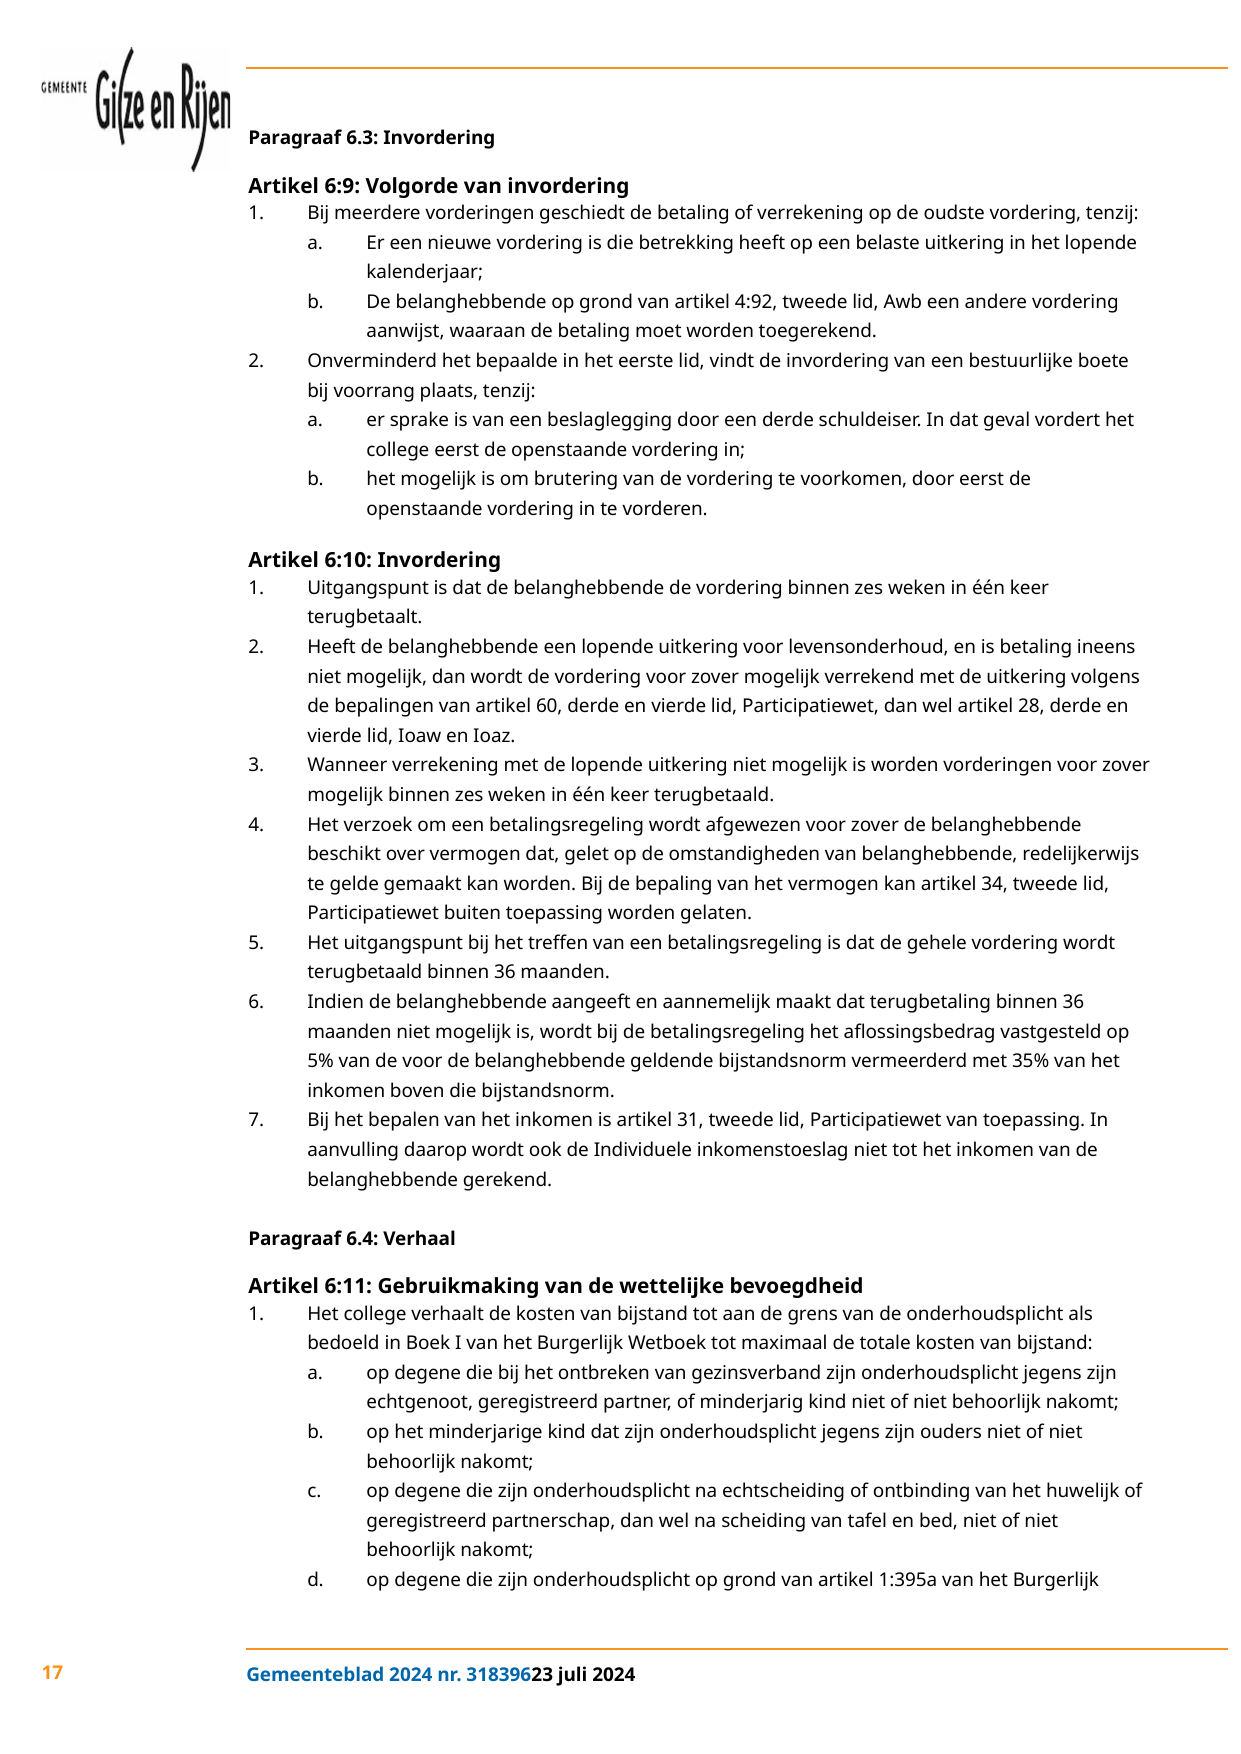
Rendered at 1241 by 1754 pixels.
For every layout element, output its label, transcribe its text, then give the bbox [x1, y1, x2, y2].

text Paragraaf 6.4: Verhaal [248, 1225, 1152, 1251]
list Het uitgangspunt bij het treffen van een betalingsregeling is dat de gehele vordering wordt terugbetaald binnen 36 maanden. [248, 929, 1152, 984]
list Het college verhaalt de kosten van bijstand tot aan de grens van de onderhoudsplicht als bedoeld in Boek I van het Burgerlijk Wetboek tot maximaal de totale kosten van bijstand: [248, 1300, 1152, 1355]
list De belanghebbende op grond van artikel 4:92, tweede lid, Awb een andere vordering aanwijst, waaraan de betaling moet worden toegerekend. [307, 288, 1152, 343]
list Wanneer verrekening met de lopende uitkering niet mogelijk is worden vorderingen voor zover mogelijk binnen zes weken in één keer terugbetaald. [248, 752, 1152, 807]
text Paragraaf 6.3: Invordering [248, 124, 1152, 150]
list Het verzoek om een betalingsregeling wordt afgewezen voor zover de belanghebbende beschikt over vermogen dat, gelet op de omstandigheden van belanghebbende, redelijkerwijs te gelde gemaakt kan worden. Bij de bepaling van het vermogen kan artikel 34, tweede lid, Participatiewet buiten toepassing worden gelaten. [248, 811, 1152, 925]
list Uitgangspunt is dat de belanghebbende de vordering binnen zes weken in één keer terugbetaalt. [248, 574, 1152, 629]
list op het minderjarige kind dat zijn onderhoudsplicht jegens zijn ouders niet of niet behoorlijk nakomt; [307, 1418, 1152, 1473]
list Bij meerdere vorderingen geschiedt de betaling of verrekening op de oudste vordering, tenzij: [248, 199, 1152, 225]
list er sprake is van een beslaglegging door een derde schuldeiser. In dat geval vordert het college eerst de openstaande vordering in; [307, 406, 1152, 462]
text Artikel 6:9: Volgorde van invordering [248, 171, 1152, 199]
picture [41, 47, 231, 172]
list Er een nieuwe vordering is die betrekking heeft op een belaste uitkering in het lopende kalenderjaar; [307, 229, 1152, 284]
list op degene die zijn onderhoudsplicht na echtscheiding of ontbinding van het huwelijk of geregistreerd partnerschap, dan wel na scheiding van tafel en bed, niet of niet behoorlijk nakomt; [307, 1477, 1152, 1562]
list Onverminderd het bepaalde in het eerste lid, vindt de invordering van een bestuurlijke boete bij voorrang plaats, tenzij: [248, 347, 1152, 403]
list Bij het bepalen van het inkomen is artikel 31, tweede lid, Participatiewet van toepassing. In aanvulling daarop wordt ook de Individuele inkomenstoeslag niet tot het inkomen van de belanghebbende gerekend. [248, 1107, 1152, 1191]
list op degene die zijn onderhoudsplicht op grond van artikel 1:395a van het Burgerlijk [307, 1566, 1152, 1592]
text Artikel 6:11: Gebruikmaking van de wettelijke bevoegdheid [248, 1271, 1152, 1300]
list Indien de belanghebbende aangeeft en aannemelijk maakt dat terugbetaling binnen 36 maanden niet mogelijk is, wordt bij de betalingsregeling het aflossingsbedrag vastgesteld op 5% van de voor de belanghebbende geldende bijstandsnorm vermeerderd met 35% van het inkomen boven die bijstandsnorm. [248, 988, 1152, 1103]
text Artikel 6:10: Invordering [248, 546, 1152, 574]
list het mogelijk is om brutering van de vordering te voorkomen, door eerst de openstaande vordering in te vorderen. [307, 466, 1152, 521]
list Heeft de belanghebbende een lopende uitkering voor levensonderhoud, en is betaling ineens niet mogelijk, dan wordt de vordering voor zover mogelijk verrekend met de uitkering volgens de bepalingen van artikel 60, derde en vierde lid, Participatiewet, dan wel artikel 28, derde en vierde lid, Ioaw en Ioaz. [248, 633, 1152, 748]
list op degene die bij het ontbreken van gezinsverband zijn onderhoudsplicht jegens zijn echtgenoot, geregistreerd partner, of minderjarig kind niet of niet behoorlijk nakomt; [307, 1359, 1152, 1414]
